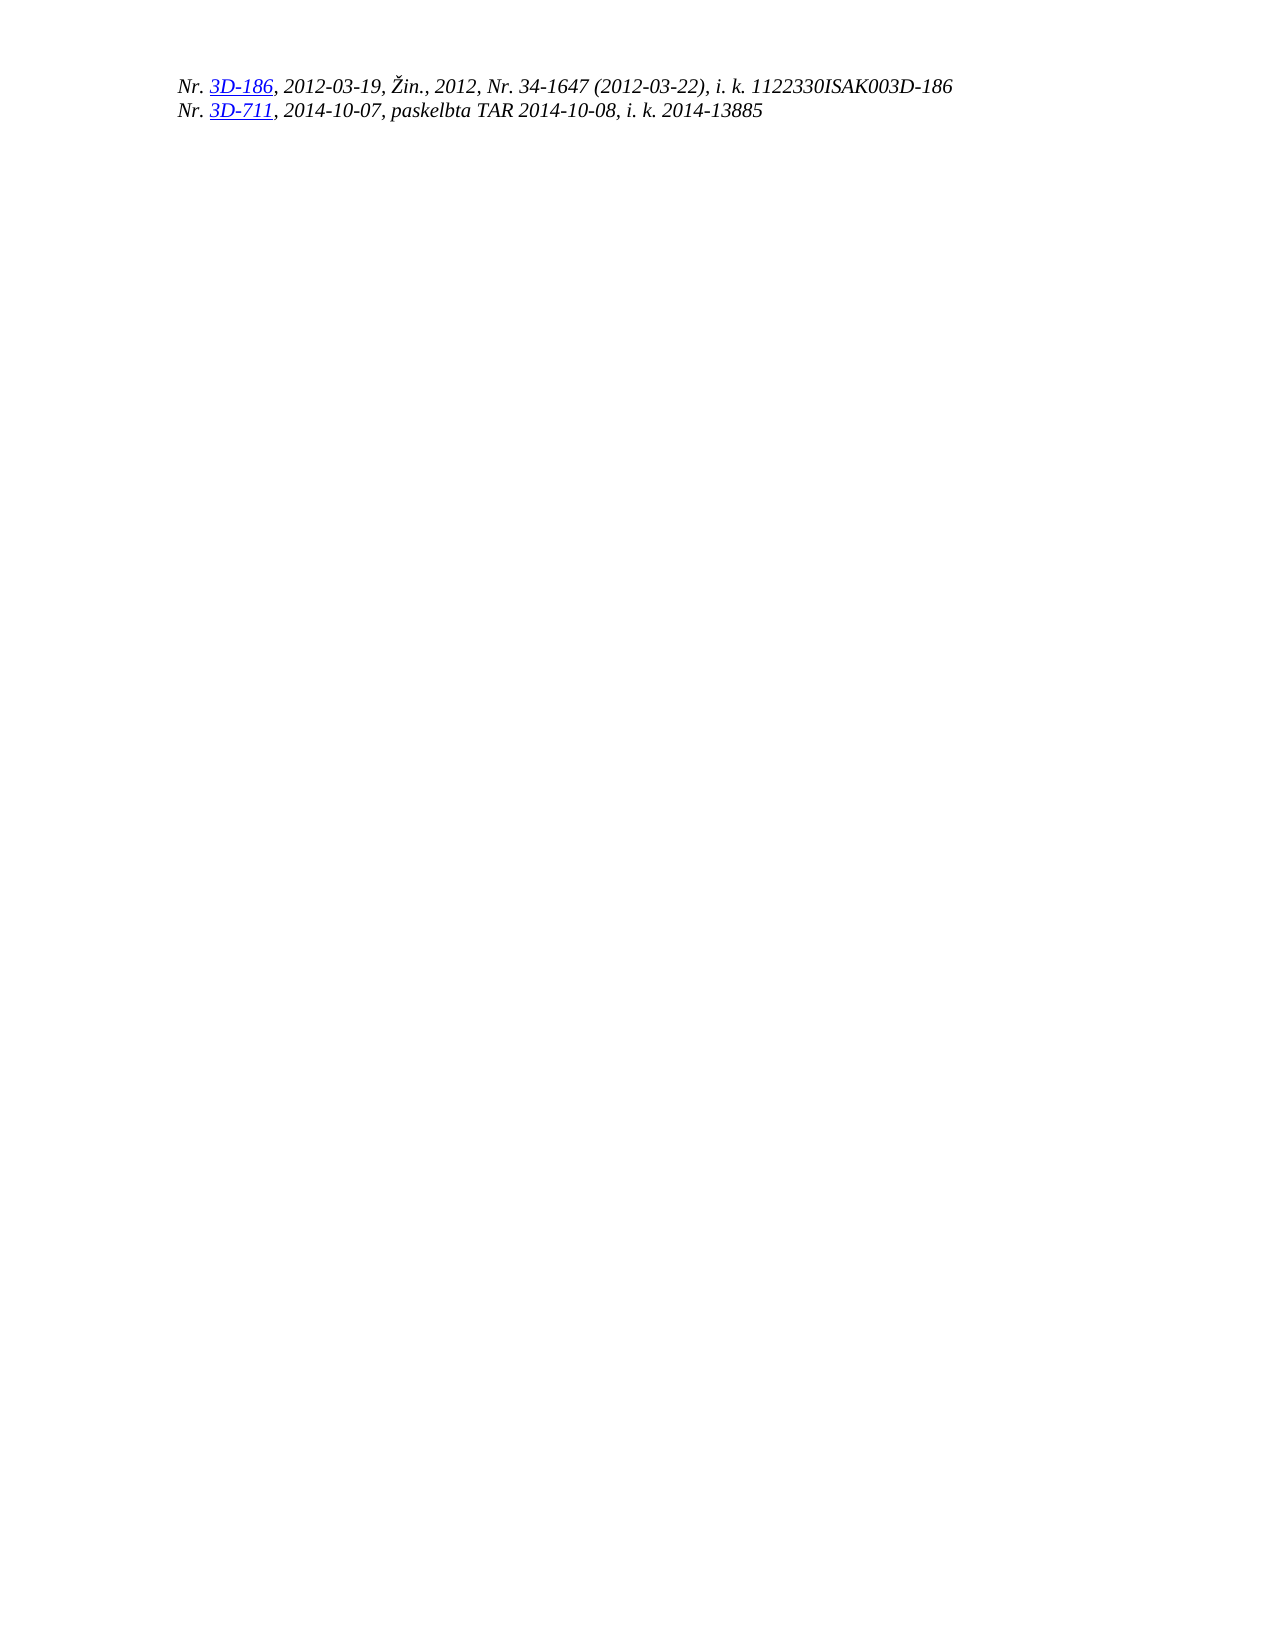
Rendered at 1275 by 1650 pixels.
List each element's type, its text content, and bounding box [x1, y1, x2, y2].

text Nr. 3D-711, 2014-10-07, paskelbta TAR 2014-10-08, i. k. 2014-13885 [177, 98, 1200, 122]
text Nr. 3D-186, 2012-03-19, Žin., 2012, Nr. 34-1647 (2012-03-22), i. k. 1122330ISAK003D-186 [177, 74, 1200, 98]
